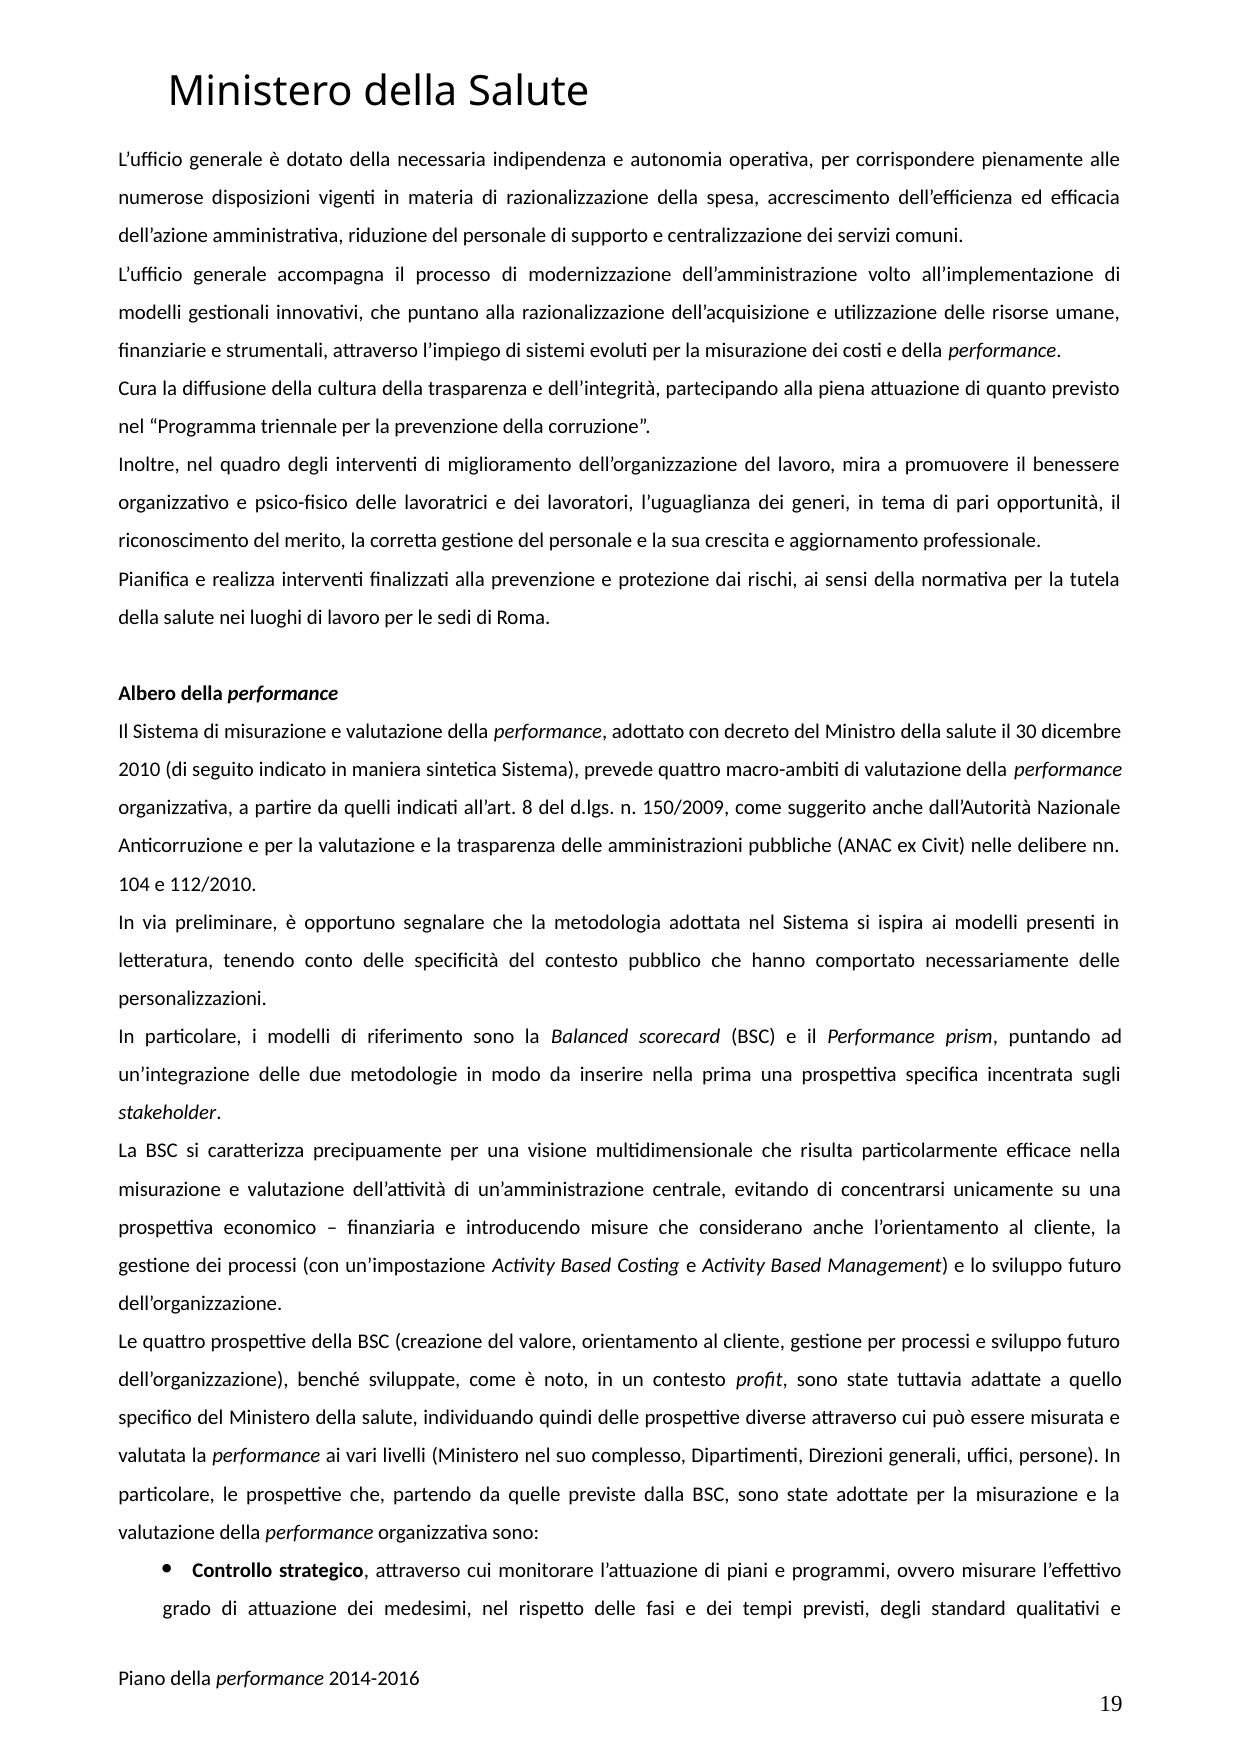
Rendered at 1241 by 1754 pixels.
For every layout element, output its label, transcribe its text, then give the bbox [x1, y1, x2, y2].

text L’ufficio generale è dotato della necessaria indipendenza e autonomia operativa, per corrispondere pienamente alle numerose disposizioni vigenti in materia di razionalizzazione della spesa, accrescimento dell’efficienza ed efficacia dell’azione amministrativa, riduzione del personale di supporto e centralizzazione dei servizi comuni. [118, 146, 1122, 248]
text L’ufficio generale accompagna il processo di modernizzazione dell’amministrazione volto all’implementazione di modelli gestionali innovativi, che puntano alla razionalizzazione dell’acquisizione e utilizzazione delle risorse umane, finanziarie e strumentali, attraverso l’impiego di sistemi evoluti per la misurazione dei costi e della performance. [118, 261, 1122, 362]
text Inoltre, nel quadro degli interventi di miglioramento dell’organizzazione del lavoro, mira a promuovere il benessere organizzativo e psico-fisico delle lavoratrici e dei lavoratori, l’uguaglianza dei generi, in tema di pari opportunità, il riconoscimento del merito, la corretta gestione del personale e la sua crescita e aggiornamento professionale. [118, 451, 1122, 553]
subtitle Albero della performance [118, 680, 1122, 706]
text Il Sistema di misurazione e valutazione della performance, adottato con decreto del Ministro della salute il 30 dicembre 2010 (di seguito indicato in maniera sintetica Sistema), prevede quattro macro-ambiti di valutazione della performance organizzativa, a partire da quelli indicati all’art. 8 del d.lgs. n. 150/2009, come suggerito anche dall’Autorità Nazionale Anticorruzione e per la valutazione e la trasparenza delle amministrazioni pubbliche (ANAC ex Civit) nelle delibere nn. 104 e 112/2010. [118, 718, 1122, 896]
text Pianifica e realizza interventi finalizzati alla prevenzione e protezione dai rischi, ai sensi della normativa per la tutela della salute nei luoghi di lavoro per le sedi di Roma. [118, 566, 1122, 629]
text La BSC si caratterizza precipuamente per una visione multidimensionale che risulta particolarmente efficace nella misurazione e valutazione dell’attività di un’amministrazione centrale, evitando di concentrarsi unicamente su una prospettiva economico – finanziaria e introducendo misure che considerano anche l’orientamento al cliente, la gestione dei processi (con un’impostazione Activity Based Costing e Activity Based Management) e lo sviluppo futuro dell’organizzazione. [118, 1138, 1122, 1316]
list Controllo strategico, attraverso cui monitorare l’attuazione di piani e programmi, ovvero misurare l’effettivo grado di attuazione dei medesimi, nel rispetto delle fasi e dei tempi previsti, degli standard qualitativi e [162, 1557, 1122, 1621]
text In particolare, i modelli di riferimento sono la Balanced scorecard (BSC) e il Performance prism, puntando ad un’integrazione delle due metodologie in modo da inserire nella prima una prospettiva specifica incentrata sugli stakeholder. [118, 1023, 1122, 1125]
text Cura la diffusione della cultura della trasparenza e dell’integrità, partecipando alla piena attuazione di quanto previsto nel “Programma triennale per la prevenzione della corruzione”. [118, 375, 1122, 439]
text Le quattro prospettive della BSC (creazione del valore, orientamento al cliente, gestione per processi e sviluppo futuro dell’organizzazione), benché sviluppate, come è noto, in un contesto profit, sono state tuttavia adattate a quello specifico del Ministero della salute, individuando quindi delle prospettive diverse attraverso cui può essere misurata e valutata la performance ai vari livelli (Ministero nel suo complesso, Dipartimenti, Direzioni generali, uffici, persone). In particolare, le prospettive che, partendo da quelle previste dalla BSC, sono state adottate per la misurazione e la valutazione della performance organizzativa sono: [118, 1328, 1122, 1544]
text In via preliminare, è opportuno segnalare che la metodologia adottata nel Sistema si ispira ai modelli presenti in letteratura, tenendo conto delle specificità del contesto pubblico che hanno comportato necessariamente delle personalizzazioni. [118, 909, 1122, 1011]
